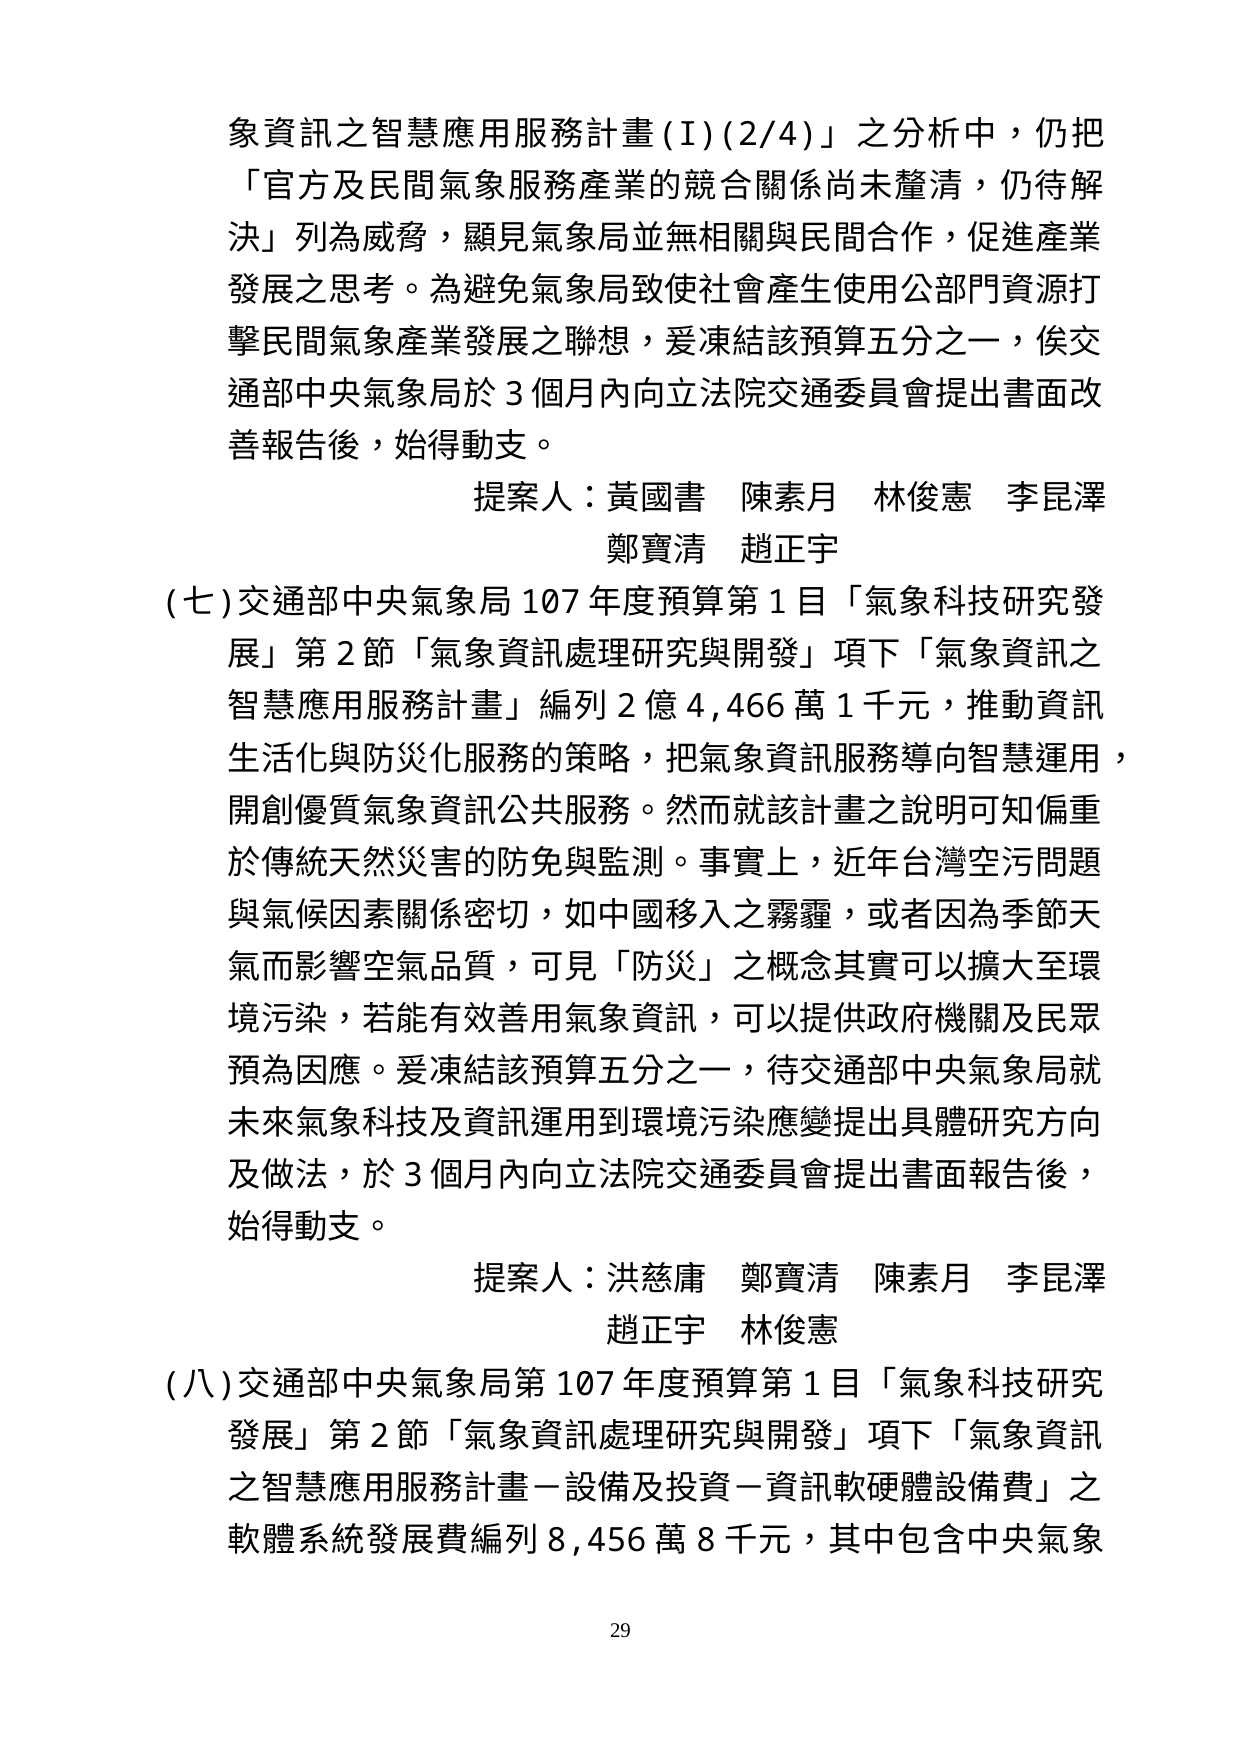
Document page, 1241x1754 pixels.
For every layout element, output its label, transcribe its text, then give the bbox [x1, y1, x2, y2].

text 象資訊之智慧應用服務計畫(I)(2∕4)」之分析中，仍把「官方及民間氣象服務產業的競合關係尚未釐清，仍待解決」列為威脅，顯見氣象局並無相關與民間合作，促進產業發展之思考。為避免氣象局致使社會產生使用公部門資源打擊民間氣象產業發展之聯想，爰凍結該預算五分之一，俟交通部中央氣象局於3個月內向立法院交通委員會提出書面改善報告後，始得動支。 [161, 103, 1104, 468]
text (八)交通部中央氣象局第107年度預算第1目「氣象科技研究發展」第2節「氣象資訊處理研究與開發」項下「氣象資訊之智慧應用服務計畫－設備及投資－資訊軟硬體設備費」之軟體系統發展費編列8,456萬8千元，其中包含中央氣象 [161, 1353, 1104, 1562]
text (七)交通部中央氣象局107年度預算第1目「氣象科技研究發展」第2節「氣象資訊處理研究與開發」項下「氣象資訊之智慧應用服務計畫」編列2億4,466萬1千元，推動資訊生活化與防災化服務的策略，把氣象資訊服務導向智慧運用，開創優質氣象資訊公共服務。然而就該計畫之說明可知偏重於傳統天然災害的防免與監測。事實上，近年台灣空污問題與氣候因素關係密切，如中國移入之霧霾，或者因為季節天氣而影響空氣品質，可見「防災」之概念其實可以擴大至環境污染，若能有效善用氣象資訊，可以提供政府機關及民眾預為因應。爰凍結該預算五分之一，待交通部中央氣象局就未來氣象科技及資訊運用到環境污染應變提出具體研究方向及做法，於3個月內向立法院交通委員會提出書面報告後，始得動支。 [161, 572, 1104, 1249]
text 提案人：洪慈庸 鄭寶清 陳素月 李昆澤趙正宇 林俊憲 [473, 1249, 1117, 1353]
text 提案人：黃國書 陳素月 林俊憲 李昆澤 鄭寶清 趙正宇 [473, 468, 1117, 572]
